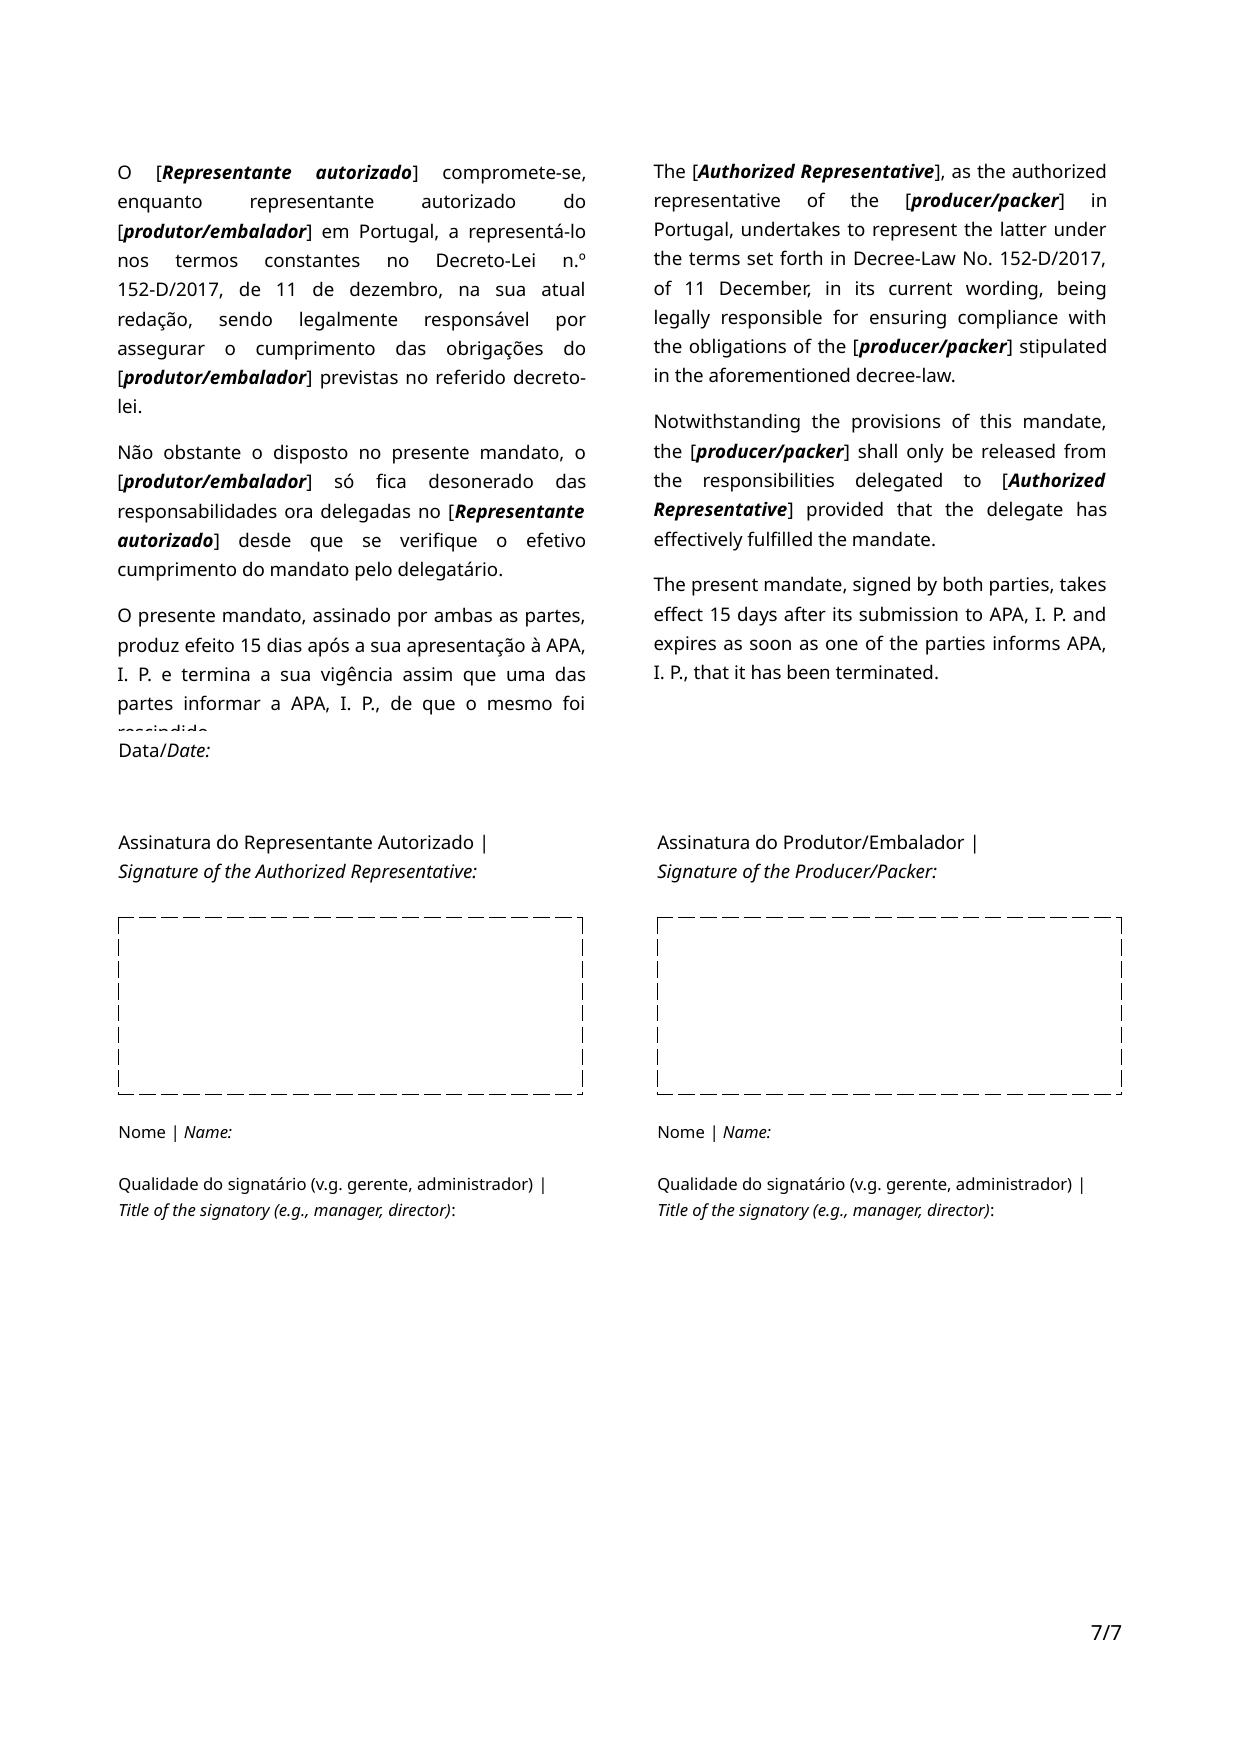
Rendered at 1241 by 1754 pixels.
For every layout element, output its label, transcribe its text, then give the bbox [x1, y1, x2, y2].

text Notwithstanding the provisions of this mandate, the [producer/packer] shall only be released from the responsibilities delegated to [Authorized Representative] provided that the delegate has effectively fulfilled the mandate. [653, 409, 1107, 551]
text Data/Date: [118, 249, 1122, 763]
text Signature of the Authorized Representative: [118, 859, 583, 884]
text Qualidade do signatário (v.g. gerente, administrador) | Title of the signatory (e.g., manager, director): [657, 1173, 1122, 1221]
text Nome | Name: [118, 1121, 583, 1143]
text Signature of the Producer/Packer: [657, 859, 1122, 884]
text Não obstante o disposto no presente mandato, o [produtor/embalador] só fica desonerado das responsabilidades ora delegadas no [Representante autorizado] desde que se verifique o efetivo cumprimento do mandato pelo delegatário. [117, 439, 586, 582]
text The present mandate, signed by both parties, takes effect 15 days after its submission to APA, I. P. and expires as soon as one of the parties informs APA, I. P., that it has been terminated. [653, 572, 1107, 685]
text Nome | Name: [657, 1121, 1122, 1143]
text O [Representante autorizado] compromete-se, enquanto representante autorizado do [produtor/embalador] em Portugal, a representá-lo nos termos constantes no Decreto-Lei n.º 152-D/2017, de 11 de dezembro, na sua atual redação, sendo legalmente responsável por assegurar o cumprimento das obrigações do [produtor/embalador] previstas no referido decreto-lei. [117, 159, 586, 419]
text Assinatura do Produtor/Embalador | [657, 829, 1122, 855]
table_header [657, 917, 1121, 1093]
text The [Authorized Representative], as the authorized representative of the [producer/packer] in Portugal, undertakes to represent the latter under the terms set forth in Decree-Law No. 152-D/2017, of 11 December, in its current wording, being legally responsible for ensuring compliance with the obligations of the [producer/packer] stipulated in the aforementioned decree-law. [653, 158, 1107, 388]
text O presente mandato, assinado por ambas as partes, produz efeito 15 dias após a sua apresentação à APA, I. P. e termina a sua vigência assim que uma das partes informar a APA, I. P., de que o mesmo foi rescindido. [117, 603, 586, 730]
text Assinatura do Representante Autorizado | [118, 829, 583, 855]
table_header [118, 917, 582, 1093]
text Qualidade do signatário (v.g. gerente, administrador) | Title of the signatory (e.g., manager, director): [118, 1173, 583, 1221]
